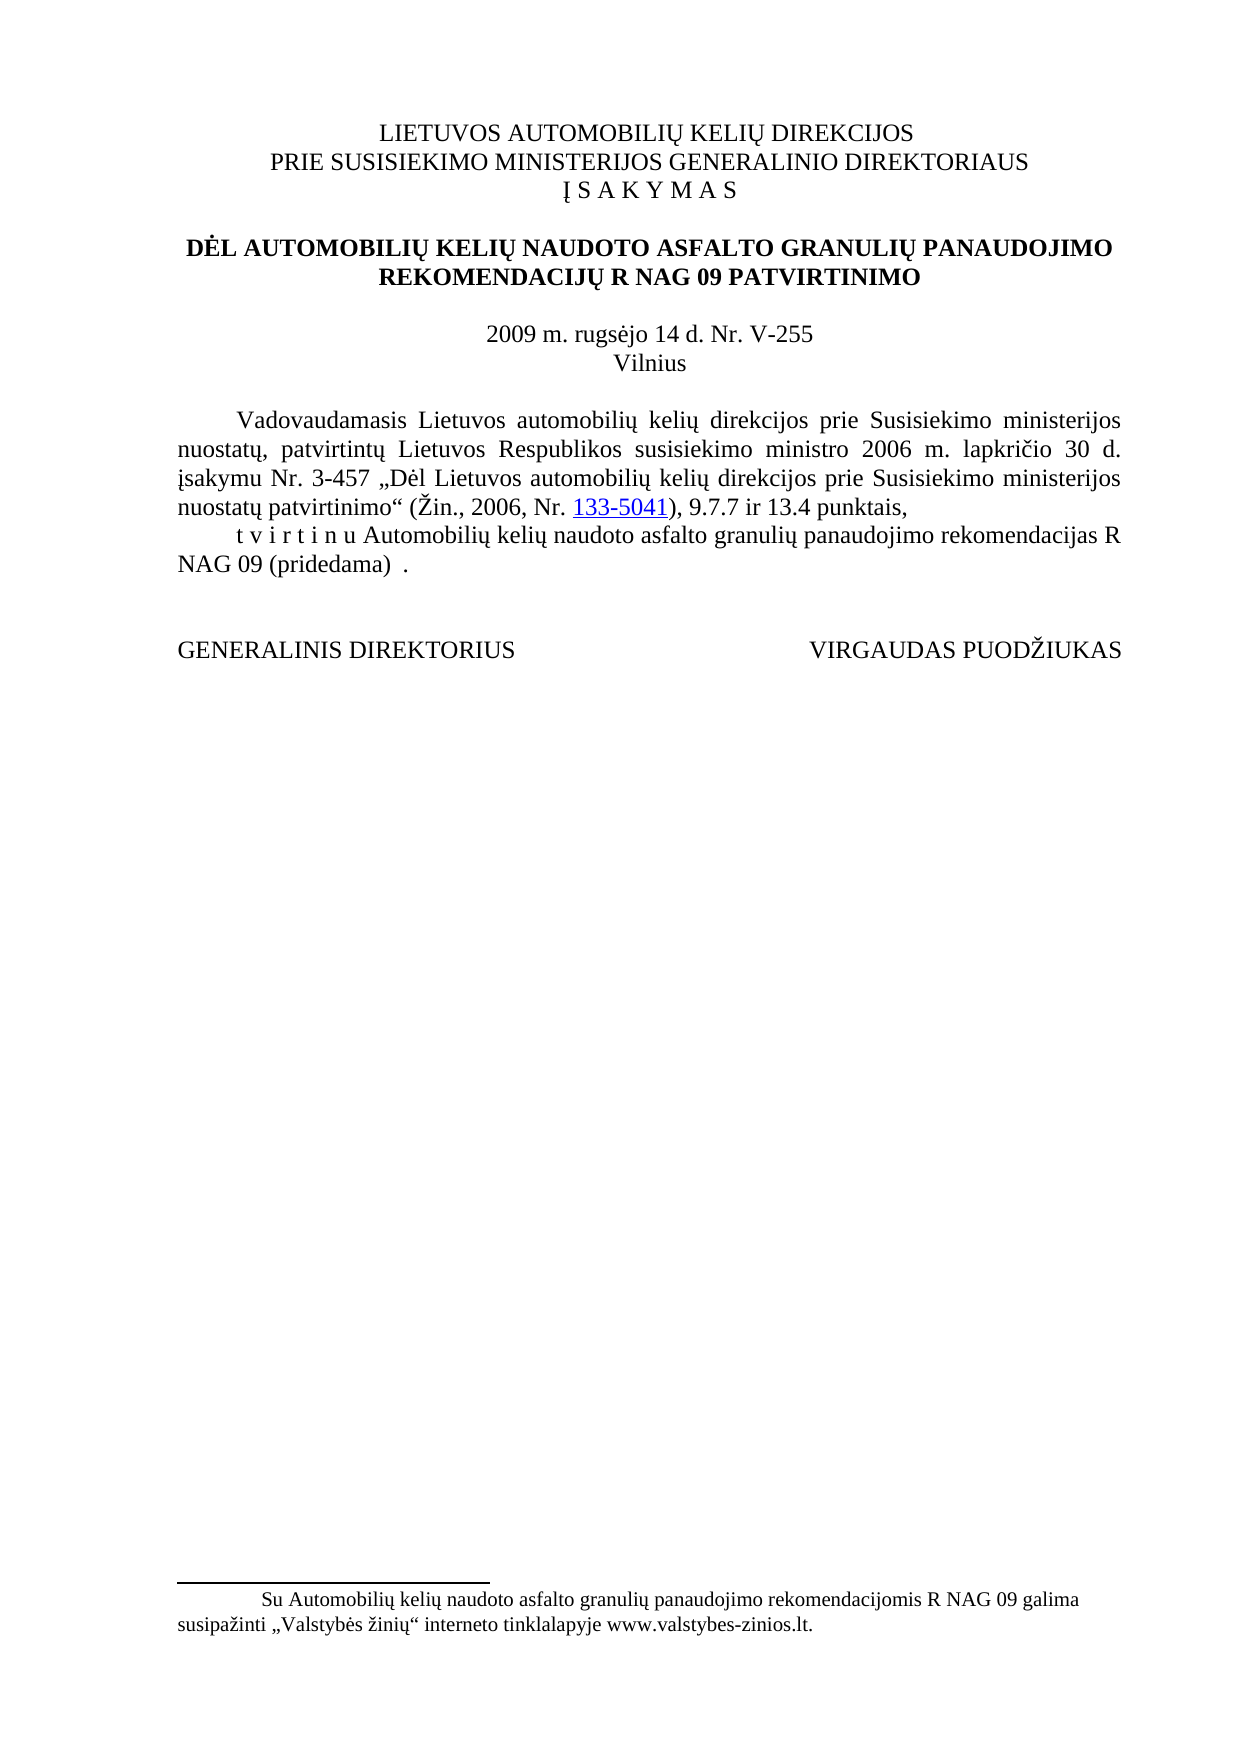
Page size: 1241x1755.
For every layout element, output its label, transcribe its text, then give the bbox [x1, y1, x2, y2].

text PRIE SUSISIEKIMO MINISTERIJOS GENERALINIO DIREKTORIAUS [177, 147, 1122, 176]
text t v i r t i n u Automobilių kelių naudoto asfalto granulių panaudojimo rekomendacijas R NAG 09 (pridedama). [177, 521, 1122, 578]
text Į S A K Y M A S [177, 176, 1122, 204]
text Su Automobilių kelių naudoto asfalto granulių panaudojimo rekomendacijomis R NAG 09 galima susipažinti „Valstybės žinių“ interneto tinklalapyje www.valstybes-zinios.lt. [177, 1583, 1122, 1636]
text LIETUVOS AUTOMOBILIŲ KELIŲ DIREKCIJOS [177, 118, 1122, 147]
text 2009 m. rugsėjo 14 d. Nr. V-255 [177, 319, 1122, 348]
text Generalinis direktorius Virgaudas Puodžiukas [177, 636, 1122, 664]
text DĖL AUTOMOBILIŲ KELIŲ NAUDOTO ASFALTO GRANULIŲ PANAUDOJIMO REKOMENDACIJŲ R NAG 09 PATVIRTINIMO [177, 233, 1122, 291]
text Vilnius [177, 348, 1122, 377]
text Vadovaudamasis Lietuvos automobilių kelių direkcijos prie Susisiekimo ministerijos nuostatų, patvirtintų Lietuvos Respublikos susisiekimo ministro 2006 m. lapkričio 30 d. įsakymu Nr. 3-457 „Dėl Lietuvos automobilių kelių direkcijos prie Susisiekimo ministerijos nuostatų patvirtinimo“ (Žin., 2006, Nr. 133-5041), 9.7.7 ir 13.4 punktais, [177, 406, 1122, 521]
